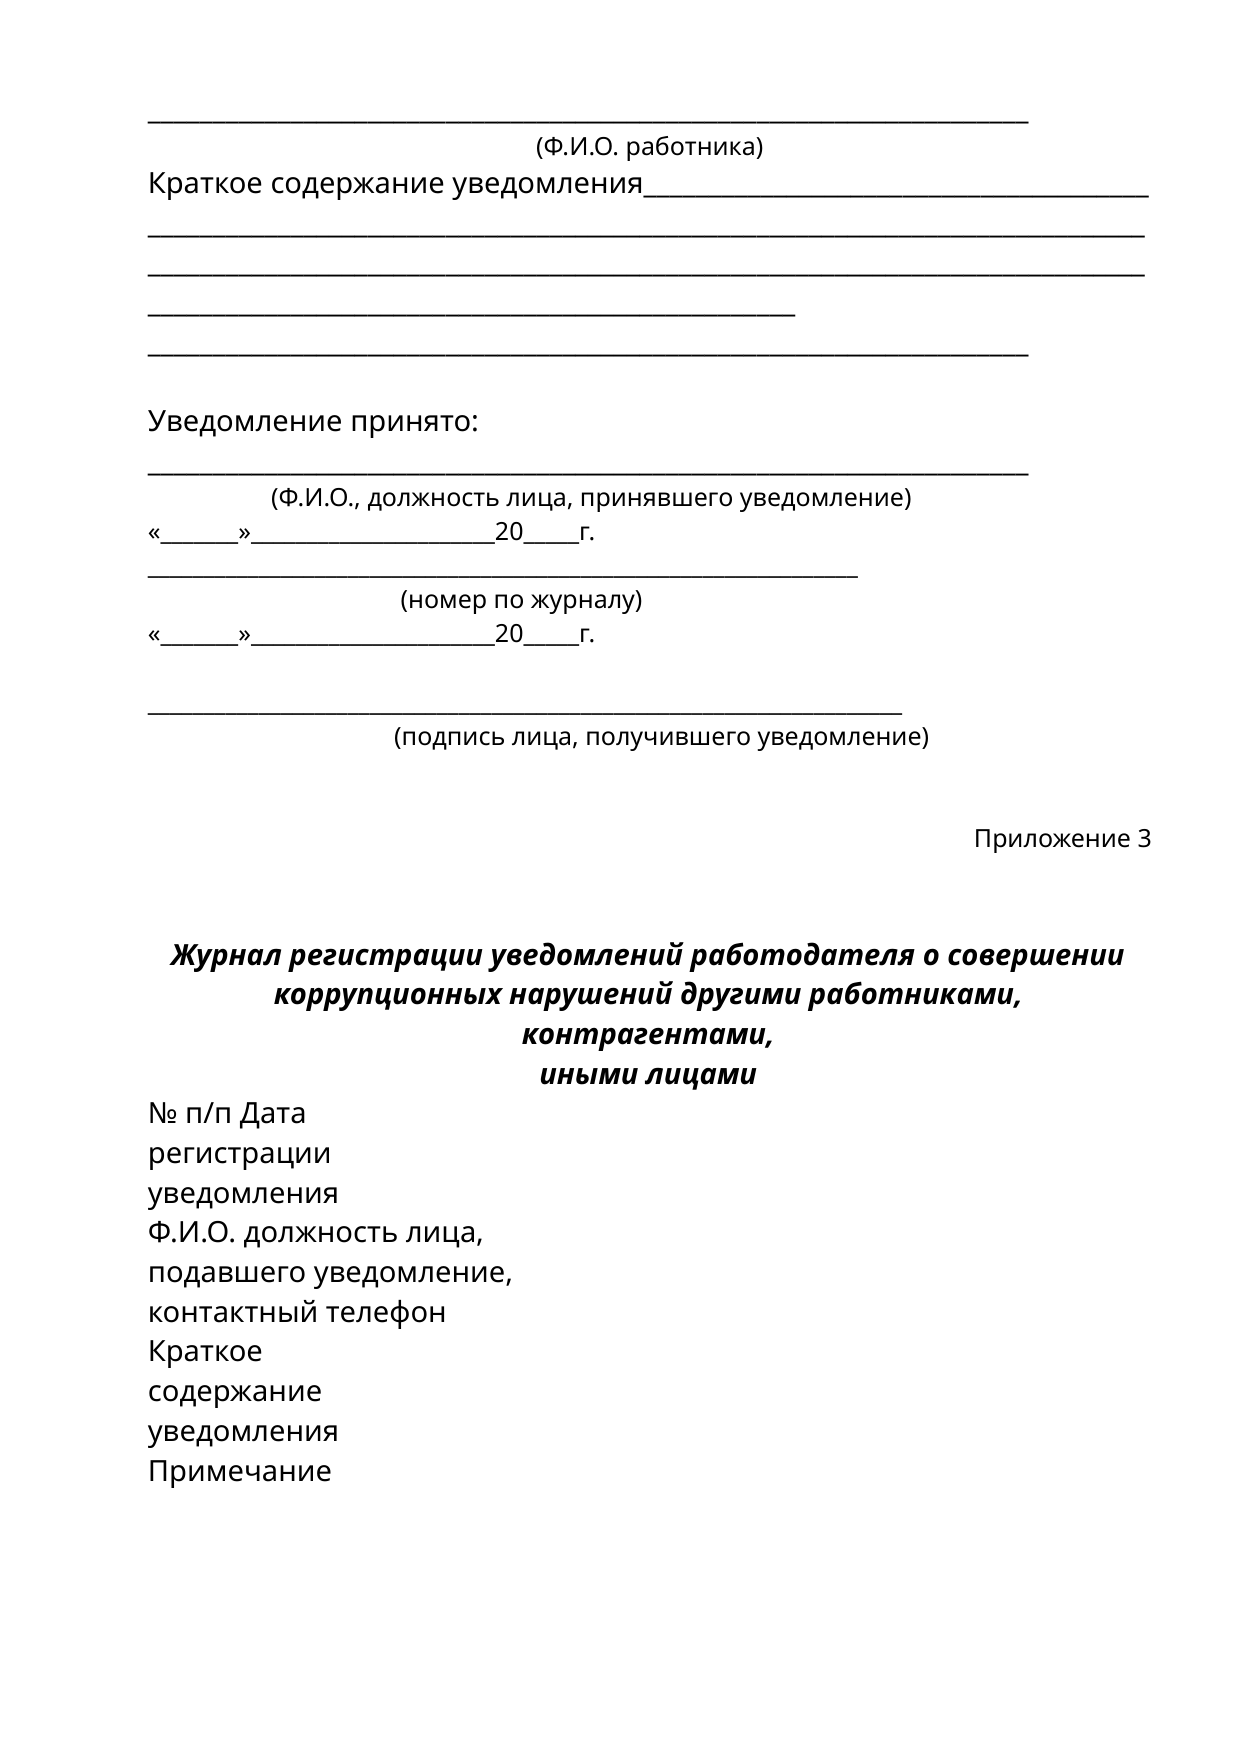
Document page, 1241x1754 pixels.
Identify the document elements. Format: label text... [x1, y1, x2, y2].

text Уведомление принято: [148, 400, 1152, 440]
text № п/п Дата [148, 1093, 1152, 1132]
text (Ф.И.О. работника) [148, 128, 1152, 162]
text уведомления [148, 1410, 1152, 1450]
text ____________________________________________________________________ [148, 440, 1152, 480]
text ____________________________________________________________________ [148, 684, 1152, 718]
text (Ф.И.О., должность лица, принявшего уведомление) [148, 480, 1152, 514]
text (номер по журналу) [148, 582, 1152, 616]
text регистрации [148, 1132, 1152, 1172]
text подавшего уведомление, [148, 1251, 1152, 1291]
text ____________________________________________________________________ [148, 88, 1152, 128]
text иными лицами [148, 1053, 1152, 1093]
text Журнал регистрации уведомлений работодателя о совершении [148, 934, 1152, 973]
text содержание [148, 1370, 1152, 1410]
text Краткое [148, 1331, 1152, 1370]
text «_______»______________________20_____г. [148, 616, 1152, 650]
text ________________________________________________________________ [148, 548, 1152, 582]
text ____________________________________________________________________________________________________________________________________________________________________________________________________________ [148, 202, 1152, 321]
text контактный телефон [148, 1291, 1152, 1331]
text Примечание [148, 1450, 1152, 1489]
text ____________________________________________________________________ [148, 321, 1152, 361]
text уведомления [148, 1172, 1152, 1212]
text (подпись лица, получившего уведомление) [148, 718, 1152, 752]
text Краткое содержание уведомления_______________________________________ [148, 162, 1152, 202]
text Ф.И.О. должность лица, [148, 1212, 1152, 1251]
text «_______»______________________20_____г. [148, 514, 1152, 548]
text коррупционных нарушений другими работниками, контрагентами, [148, 973, 1152, 1053]
text Приложение 3 [148, 820, 1152, 854]
